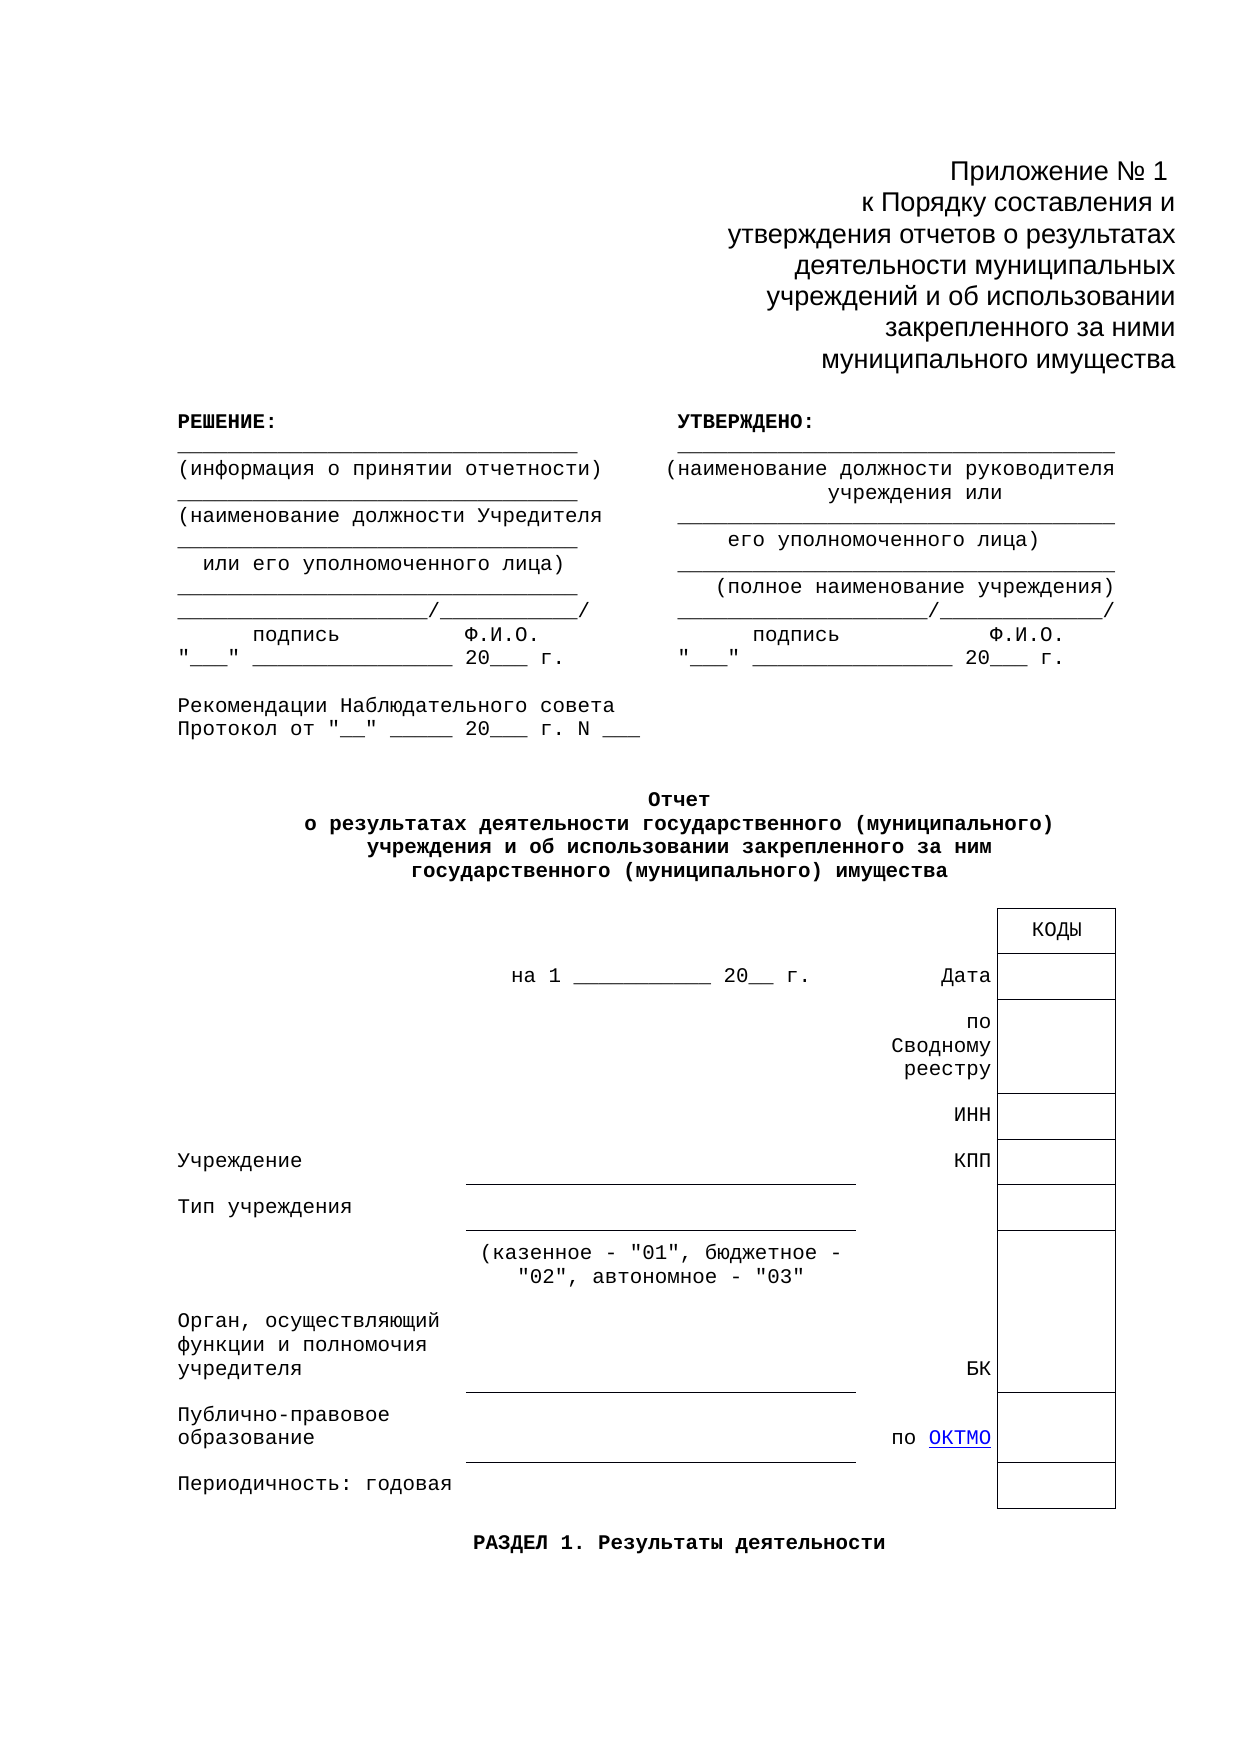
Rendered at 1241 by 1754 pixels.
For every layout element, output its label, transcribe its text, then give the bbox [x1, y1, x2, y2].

table_cell [466, 1393, 856, 1462]
table_cell [466, 1139, 856, 1184]
table_cell по ОКТМО [856, 1392, 997, 1462]
table_cell [466, 999, 856, 1092]
table_cell ИНН [856, 1093, 997, 1138]
table_cell [466, 1300, 856, 1392]
table_cell Дата [856, 953, 997, 999]
table_cell [998, 1300, 1115, 1392]
text Протокол от "__" _____ 20___ г. N ___ [177, 718, 1181, 742]
table_cell (казенное - "01", бюджетное - "02", автономное - "03" [466, 1231, 856, 1300]
text или его уполномоченного лица) ___________________________________ [177, 553, 1181, 576]
table_cell [998, 1000, 1115, 1092]
text о результатах деятельности государственного (муниципального) [177, 813, 1181, 836]
table_cell [998, 1463, 1115, 1508]
text ________________________________ ___________________________________ [177, 434, 1181, 458]
table_cell [998, 954, 1115, 999]
text ________________________________ учреждения или [177, 482, 1181, 505]
table_header [177, 149, 679, 379]
table_cell Учреждение [171, 1139, 466, 1184]
table_cell [171, 999, 466, 1092]
table_header [171, 908, 997, 953]
table_cell [466, 1185, 856, 1230]
table_header КОДЫ [998, 909, 1115, 953]
table_cell по Сводному реестру [856, 999, 997, 1092]
table_cell [856, 1230, 997, 1300]
table_cell [171, 1093, 466, 1138]
table_cell [171, 1230, 466, 1300]
text ________________________________ (полное наименование учреждения) [177, 576, 1181, 600]
table_cell [466, 1093, 856, 1138]
table_cell Тип учреждения [171, 1184, 466, 1230]
text учреждения и об использовании закрепленного за ним [177, 836, 1181, 860]
table_cell БК [856, 1300, 997, 1392]
text государственного (муниципального) имущества [177, 860, 1181, 884]
table_cell КПП [856, 1139, 997, 1184]
text (информация о принятии отчетности) (наименование должности руководителя [177, 458, 1181, 482]
table_cell [856, 1462, 997, 1508]
text РАЗДЕЛ 1. Результаты деятельности [177, 1532, 1181, 1556]
table_cell [998, 1393, 1115, 1462]
table_cell [856, 1184, 997, 1230]
table_cell [998, 1231, 1115, 1300]
table_cell [171, 953, 466, 999]
text подпись Ф.И.О. подпись Ф.И.О. [177, 624, 1181, 647]
text (наименование должности Учредителя ___________________________________ [177, 505, 1181, 529]
table_cell [998, 1094, 1115, 1138]
text Рекомендации Наблюдательного совета [177, 694, 1181, 718]
text ____________________/___________/ ____________________/_____________/ [177, 600, 1181, 624]
text "___" ________________ 20___ г. "___" ________________ 20___ г. [177, 647, 1181, 671]
table_cell Орган, осуществляющий функции и полномочия учредителя [171, 1300, 466, 1392]
table_cell [466, 1463, 856, 1508]
text ________________________________ его уполномоченного лица) [177, 529, 1181, 553]
table_header Приложение № 1 к Порядку составления и утверждения отчетов о результатах деятельности муниципальных учреждений и об использовании закрепленного за ними муниципального имущества [679, 149, 1181, 379]
table_cell [998, 1140, 1115, 1184]
table_cell Периодичность: годовая [171, 1462, 466, 1508]
text РЕШЕНИЕ: УТВЕРЖДЕНО: [177, 411, 1181, 434]
subtitle Отчет [177, 789, 1181, 813]
table_cell Публично-правовое образование [171, 1392, 466, 1462]
table_cell на 1 ___________ 20__ г. [466, 953, 856, 999]
table_cell [998, 1185, 1115, 1230]
